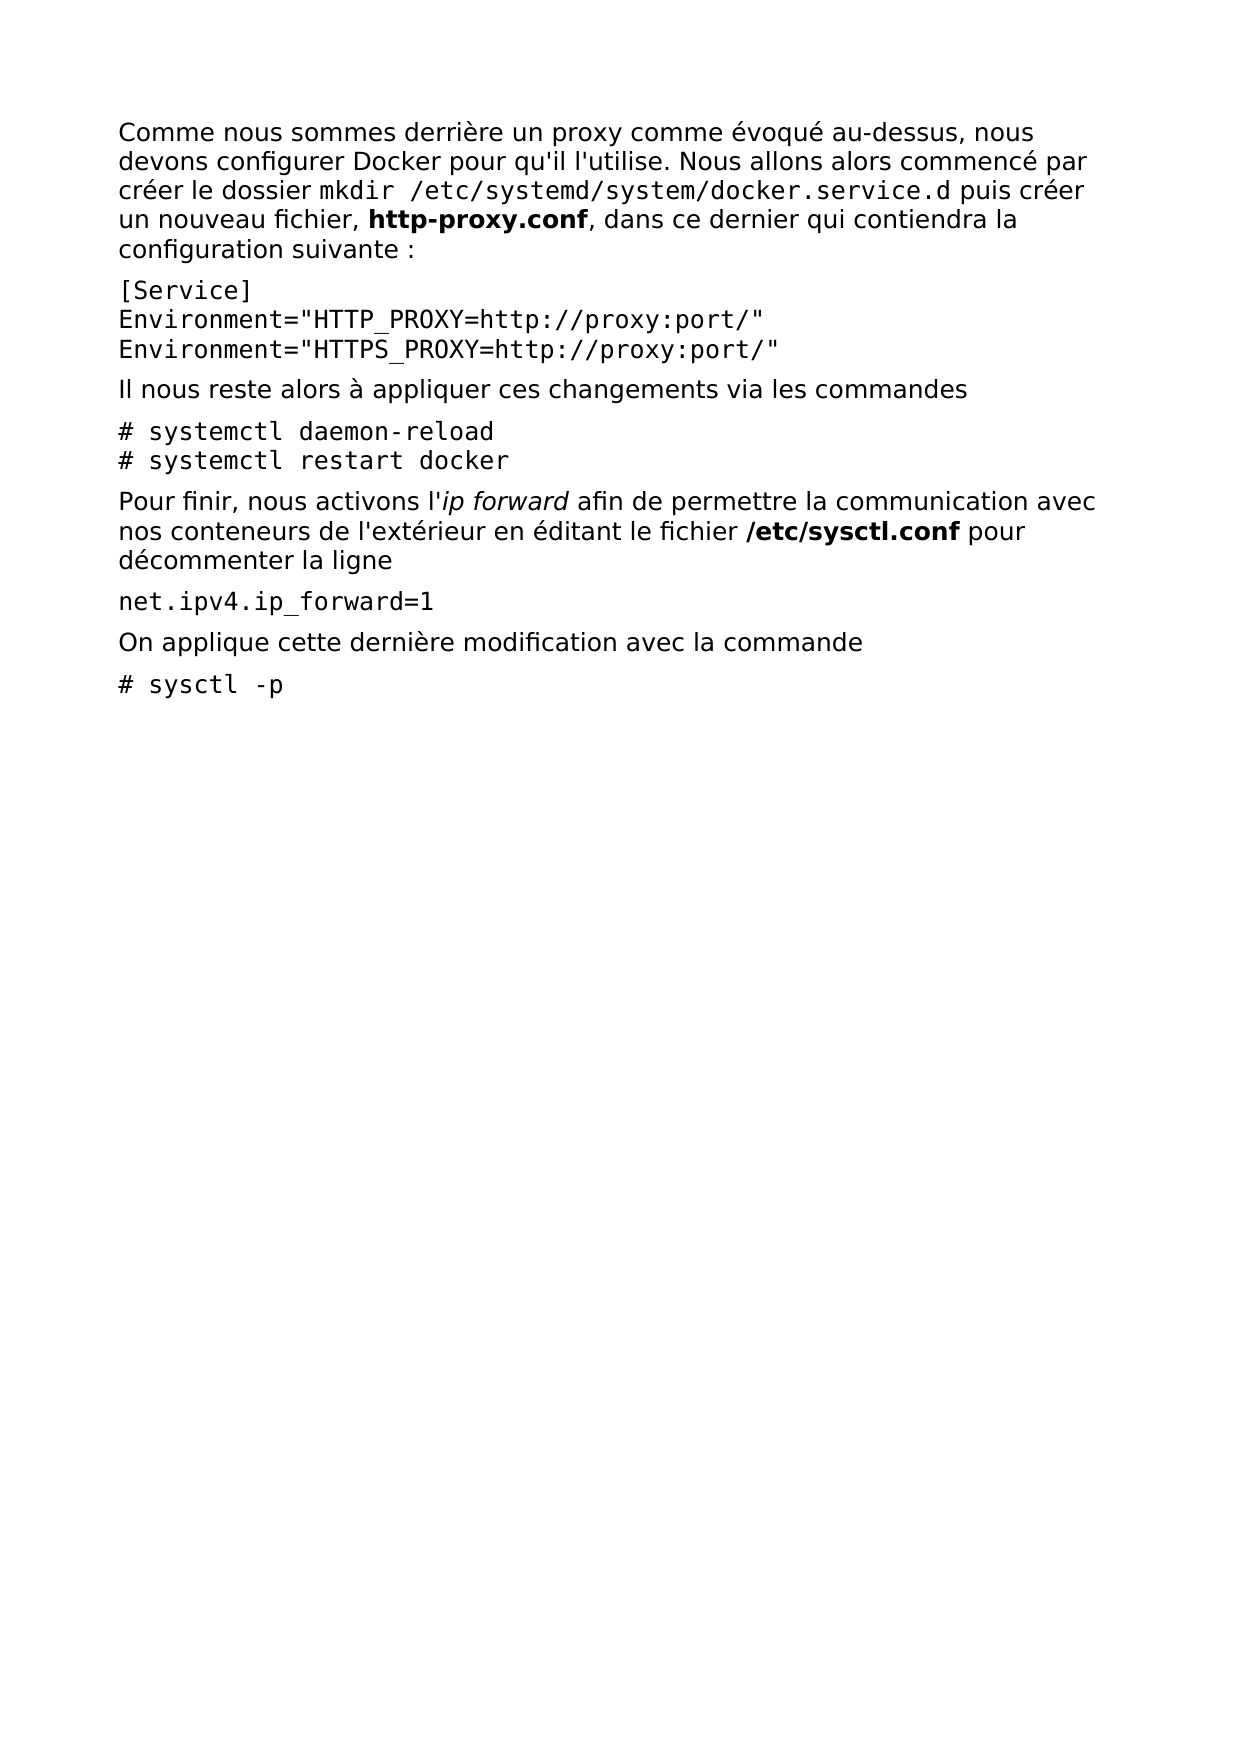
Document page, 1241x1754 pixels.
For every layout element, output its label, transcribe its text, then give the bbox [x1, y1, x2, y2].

text Il nous reste alors à appliquer ces changements via les commandes [118, 376, 1122, 405]
text On applique cette dernière modification avec la commande [118, 628, 1122, 658]
text Comme nous sommes derrière un proxy comme évoqué au-dessus, nous devons configurer Docker pour qu'il l'utilise. Nous allons alors commencé par créer le dossier mkdir /etc/systemd/system/docker.service.d puis créer un nouveau fichier, http-proxy.conf, dans ce dernier qui contiendra la configuration suivante : [118, 118, 1122, 264]
text net.ipv4.ip_forward=1 [118, 587, 1122, 617]
text # systemctl daemon-reload # systemctl restart docker [118, 417, 1122, 476]
text Pour finir, nous activons l'ip forward afin de permettre la communication avec nos conteneurs de l'extérieur en éditant le fichier /etc/sysctl.conf pour décommenter la ligne [118, 487, 1122, 575]
text [Service] Environment="HTTP_PROXY=http://proxy:port/" Environment="HTTPS_PROXY=http://proxy:port/" [118, 276, 1122, 364]
text # sysctl -p [118, 670, 1122, 699]
